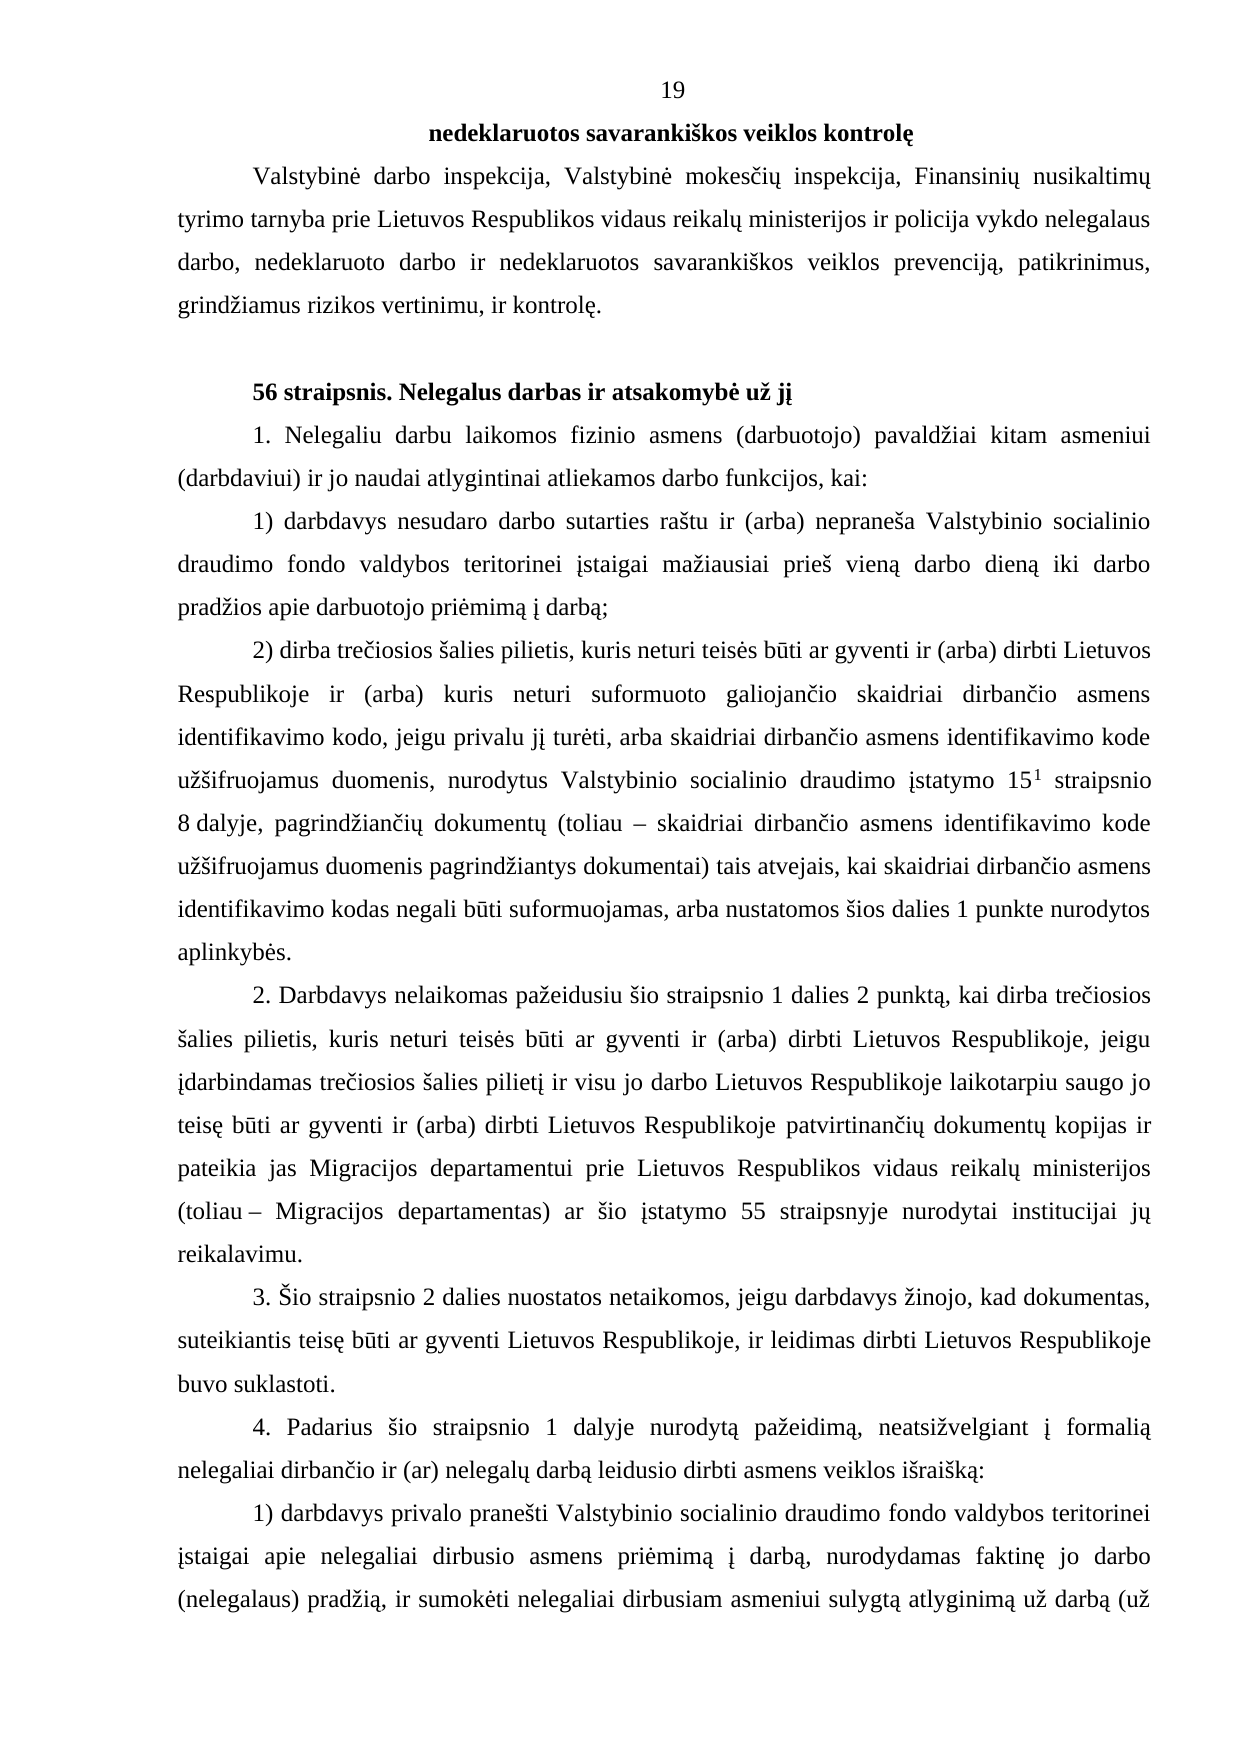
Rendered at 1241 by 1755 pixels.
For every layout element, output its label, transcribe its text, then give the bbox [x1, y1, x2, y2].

text 4. Padarius šio straipsnio 1 dalyje nurodytą pažeidimą, neatsižvelgiant į formalią nelegaliai dirbančio ir (ar) nelegalų darbą leidusio dirbti asmens veiklos išraišką: [177, 1412, 1152, 1484]
text 2) dirba trečiosios šalies pilietis, kuris neturi teisės būti ar gyventi ir (arba) dirbti Lietuvos Respublikoje ir (arba) kuris neturi suformuoto galiojančio skaidriai dirbančio asmens identifikavimo kodo, jeigu privalu jį turėti, arba skaidriai dirbančio asmens identifikavimo kode užšifruojamus duomenis, nurodytus Valstybinio socialinio draudimo įstatymo 151 straipsnio 8 dalyje, pagrindžiančių dokumentų (toliau – skaidriai dirbančio asmens identifikavimo kode užšifruojamus duomenis pagrindžiantys dokumentai) tais atvejais, kai skaidriai dirbančio asmens identifikavimo kodas negali būti suformuojamas, arba nustatomos šios dalies 1 punkte nurodytos aplinkybės. [177, 636, 1152, 966]
text 2. Darbdavys nelaikomas pažeidusiu šio straipsnio 1 dalies 2 punktą, kai dirba trečiosios šalies pilietis, kuris neturi teisės būti ar gyventi ir (arba) dirbti Lietuvos Respublikoje, jeigu įdarbindamas trečiosios šalies pilietį ir visu jo darbo Lietuvos Respublikoje laikotarpiu saugo jo teisę būti ar gyventi ir (arba) dirbti Lietuvos Respublikoje patvirtinančių dokumentų kopijas ir pateikia jas Migracijos departamentui prie Lietuvos Respublikos vidaus reikalų ministerijos (toliau – Migracijos departamentas) ar šio įstatymo 55 straipsnyje nurodytai institucijai jų reikalavimu. [177, 981, 1152, 1268]
text 1) darbdavys nesudaro darbo sutarties raštu ir (arba) nepraneša Valstybinio socialinio draudimo fondo valdybos teritorinei įstaigai mažiausiai prieš vieną darbo dieną iki darbo pradžios apie darbuotojo priėmimą į darbą; [177, 506, 1152, 621]
text 56 straipsnis. Nelegalus darbas ir atsakomybė už jį [177, 377, 1152, 406]
text 3. Šio straipsnio 2 dalies nuostatos netaikomos, jeigu darbdavys žinojo, kad dokumentas, suteikiantis teisę būti ar gyventi Lietuvos Respublikoje, ir leidimas dirbti Lietuvos Respublikoje buvo suklastoti. [177, 1282, 1152, 1397]
text 1) darbdavys privalo pranešti Valstybinio socialinio draudimo fondo valdybos teritorinei įstaigai apie nelegaliai dirbusio asmens priėmimą į darbą, nurodydamas faktinę jo darbo (nelegalaus) pradžią, ir sumokėti nelegaliai dirbusiam asmeniui sulygtą atlyginimą už darbą (už [177, 1498, 1152, 1613]
text nedeklaruotos savarankiškos veiklos kontrolę [252, 118, 1152, 147]
text 1. Nelegaliu darbu laikomos fizinio asmens (darbuotojo) pavaldžiai kitam asmeniui (darbdaviui) ir jo naudai atlygintinai atliekamos darbo funkcijos, kai: [177, 420, 1152, 492]
text Valstybinė darbo inspekcija, Valstybinė mokesčių inspekcija, Finansinių nusikaltimų tyrimo tarnyba prie Lietuvos Respublikos vidaus reikalų ministerijos ir policija vykdo nelegalaus darbo, nedeklaruoto darbo ir nedeklaruotos savarankiškos veiklos prevenciją, patikrinimus, grindžiamus rizikos vertinimu, ir kontrolę. [177, 161, 1152, 319]
